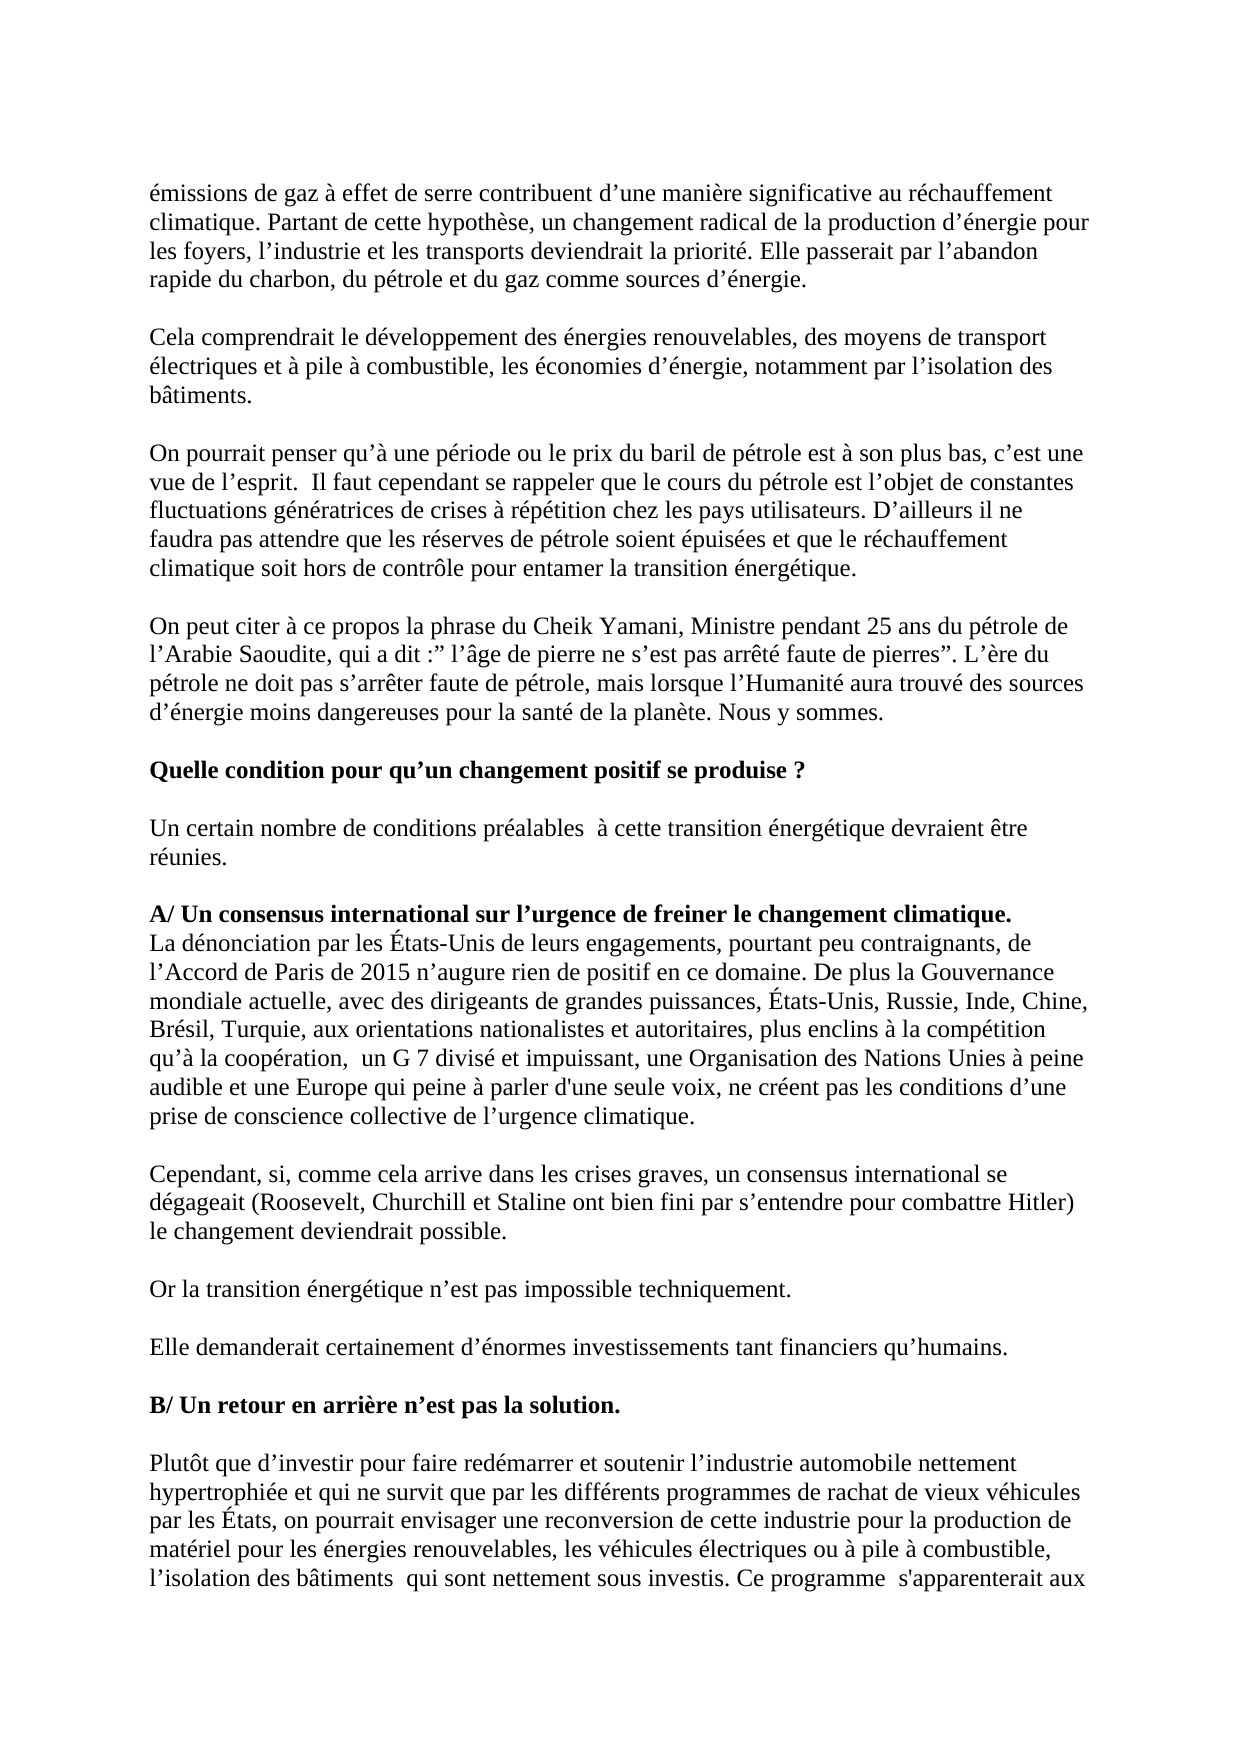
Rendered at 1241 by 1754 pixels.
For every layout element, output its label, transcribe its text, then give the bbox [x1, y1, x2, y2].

table_header émissions de gaz à effet de serre contribuent d’une manière significative au réchauffement climatique. Partant de cette hypothèse, un changement radical de la production d’énergie pour les foyers, l’industrie et les transports deviendrait la priorité. Elle passerait par l’abandon rapide du charbon, du pétrole et du gaz comme sources d’énergie. Cela comprendrait le développement des énergies renouvelables, des moyens de transport électriques et à pile à combustible, les économies d’énergie, notamment par l’isolation des bâtiments. On pourrait penser qu’à une période ou le prix du baril de pétrole est à son plus bas, c’est une vue de l’esprit. Il faut cependant se rappeler que le cours du pétrole est l’objet de constantes fluctuations génératrices de crises à répétition chez les pays utilisateurs. D’ailleurs il ne faudra pas attendre que les réserves de pétrole soient épuisées et que le réchauffement climatique soit hors de contrôle pour entamer la transition énergétique. On peut citer à ce propos la phrase du Cheik Yamani, Ministre pendant 25 ans du pétrole de l’Arabie Saoudite, qui a dit :” l’âge de pierre ne s’est pas arrêté faute de pierres”. L’ère du pétrole ne doit pas s’arrêter faute de pétrole, mais lorsque l’Humanité aura trouvé des sources d’énergie moins dangereuses pour la santé de la planète. Nous y sommes. Quelle condition pour qu’un changement positif se produise ? Un certain nombre de conditions préalables à cette transition énergétique devraient être réunies. A/ Un consensus international sur l’urgence de freiner le changement climatique. La dénonciation par les États-Unis de leurs engagements, pourtant peu contraignants, de l’Accord de Paris de 2015 n’augure rien de positif en ce domaine. De plus la Gouvernance mondiale actuelle, avec des dirigeants de grandes puissances, États-Unis, Russie, Inde, Chine, Brésil, Turquie, aux orientations nationalistes et autoritaires, plus enclins à la compétition qu’à la coopération, un G 7 divisé et impuissant, une Organisation des Nations Unies à peine audible et une Europe qui peine à parler d'une seule voix, ne créent pas les conditions d’une prise de conscience collective de l’urgence climatique. Cependant, si, comme cela arrive dans les crises graves, un consensus international se dégageait (Roosevelt, Churchill et Staline ont bien fini par s’entendre pour combattre Hitler) le changement deviendrait possible. Or la transition énergétique n’est pas impossible techniquement. Elle demanderait certainement d’énormes investissements tant financiers qu’humains. B/ Un retour en arrière n’est pas la solution. Plutôt que d’investir pour faire redémarrer et soutenir l’industrie automobile nettement hypertrophiée et qui ne survit que par les différents programmes de rachat de vieux véhicules par les États, on pourrait envisager une reconversion de cette industrie pour la production de matériel pour les énergies renouvelables, les véhicules électriques ou à pile à combustible, l’isolation des bâtiments qui sont nettement sous investis. Ce programme s'apparenterait aux [148, 148, 1093, 1593]
